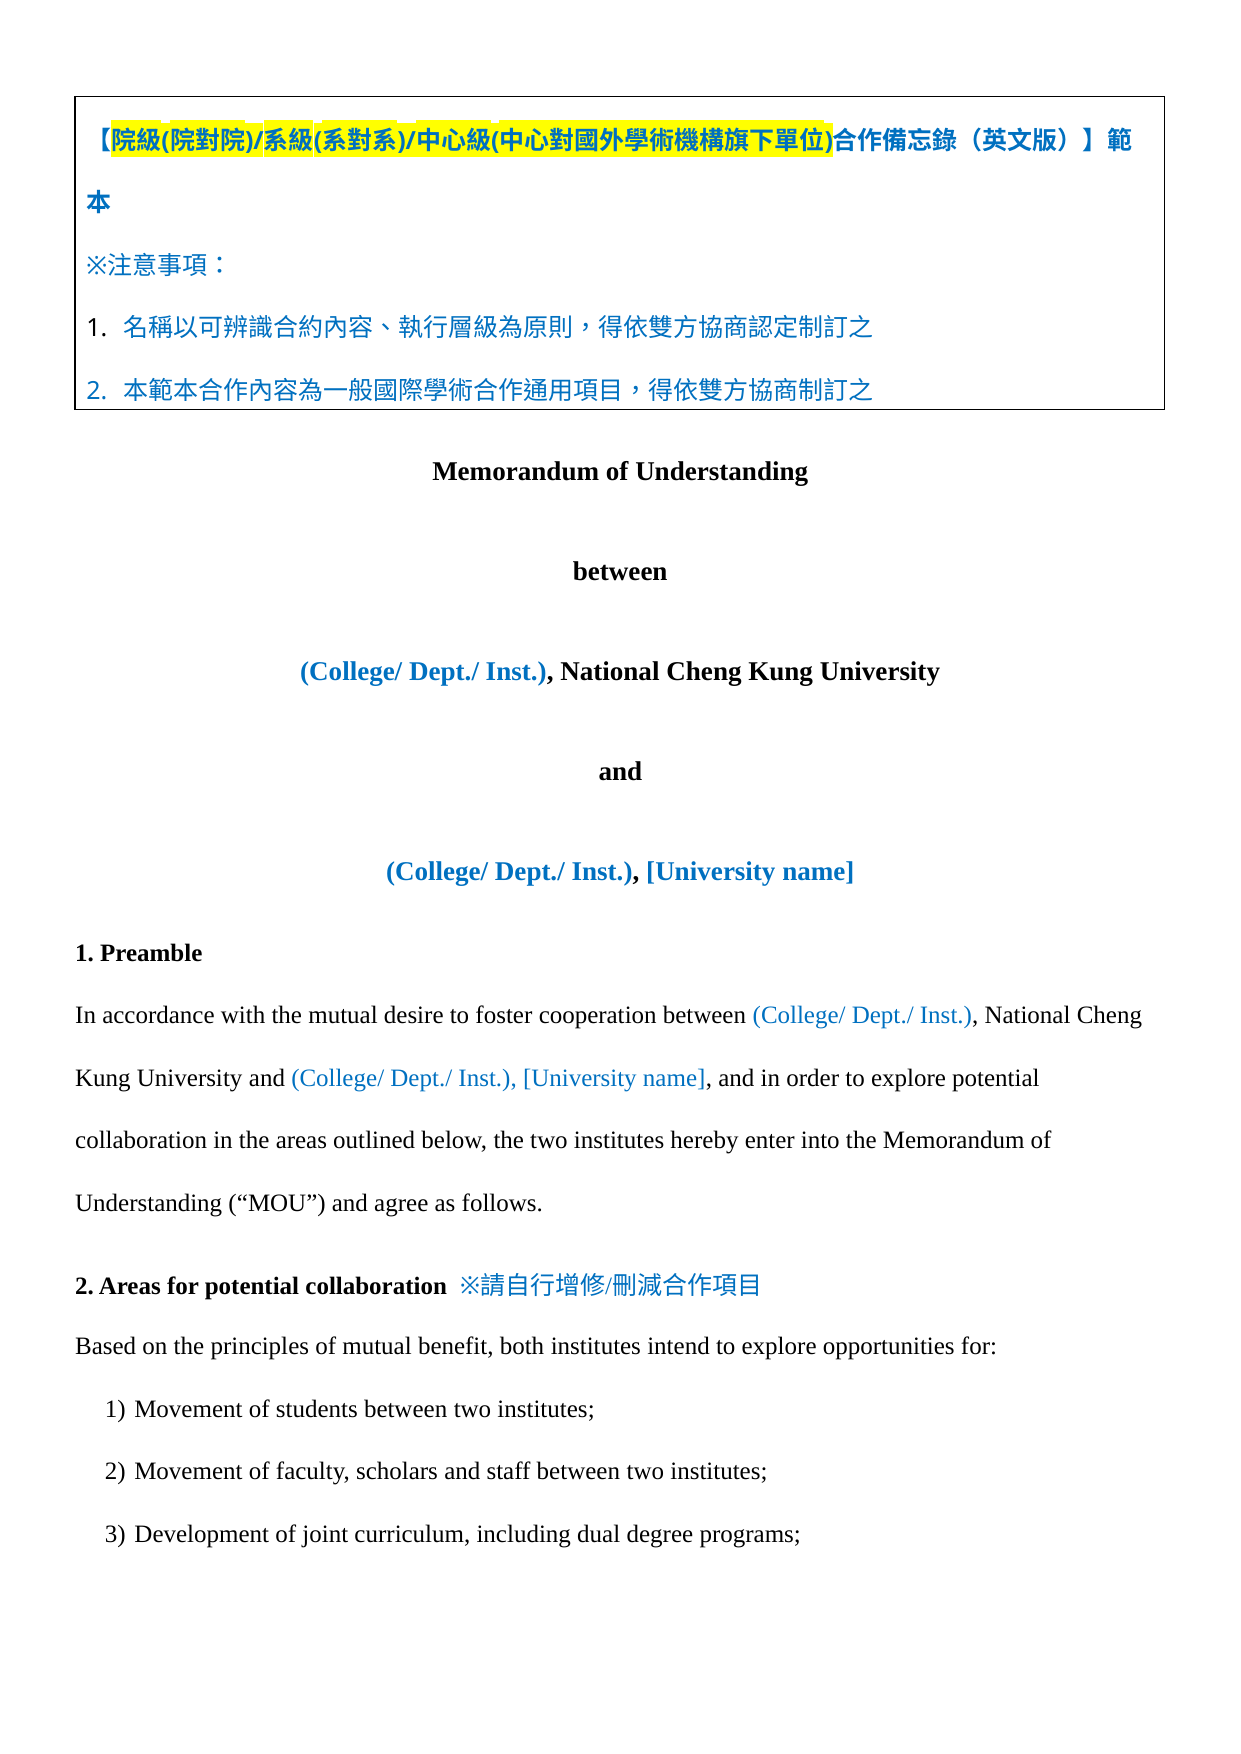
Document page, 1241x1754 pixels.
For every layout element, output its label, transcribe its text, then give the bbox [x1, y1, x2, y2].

table_header 【院級(院對院)/系級(系對系)/中心級(中心對國外學術機構旗下單位)合作備忘錄（英文版）】範本 ※注意事項： 名稱以可辨識合約內容、執行層級為原則，得依雙方協商認定制訂之 本範本合作內容為一般國際學術合作通用項目，得依雙方協商制訂之 [76, 97, 1164, 409]
list Movement of faculty, scholars and staff between two institutes; [104, 1429, 1165, 1492]
text Based on the principles of mutual benefit, both institutes intend to explore opportunities for: [75, 1304, 1165, 1367]
text 2. Areas for potential collaboration ※請自行增修/刪減合作項目 [75, 1242, 1165, 1304]
text 1. Preamble [75, 910, 1165, 973]
text between [75, 529, 1165, 592]
text Memorandum of Understanding [75, 429, 1165, 492]
text and [75, 729, 1165, 792]
text (College/ Dept./ Inst.), National Cheng Kung University [75, 629, 1165, 692]
text (College/ Dept./ Inst.), [University name] [75, 829, 1165, 892]
list Development of joint curriculum, including dual degree programs; [104, 1492, 1165, 1554]
list Movement of students between two institutes; [104, 1367, 1165, 1429]
text In accordance with the mutual desire to foster cooperation between (College/ Dept./ Inst.), National Cheng Kung University and (College/ Dept./ Inst.), [University name], and in order to explore potential collaboration in the areas outlined below, the two institutes hereby enter into the Memorandum of Understanding (“MOU”) and agree as follows. [75, 973, 1165, 1223]
